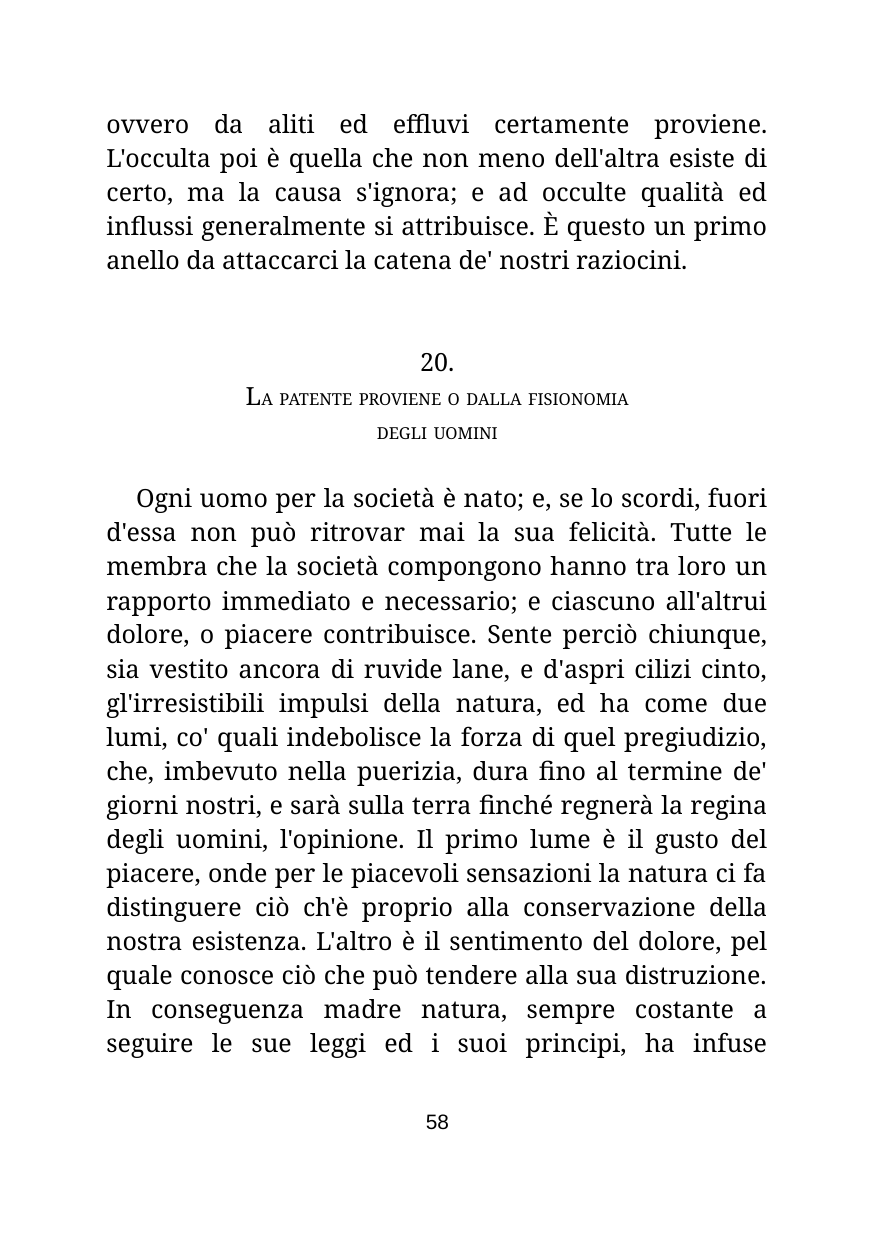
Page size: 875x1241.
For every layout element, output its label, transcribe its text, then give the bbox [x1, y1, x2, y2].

text Ogni uomo per la società è nato; e, se lo scordi, fuori d'essa non può ritrovar mai la sua felicità. Tutte le membra che la società compongono hanno tra loro un rapporto immediato e necessario; e ciascuno all'altrui dolore, o piacere contribuisce. Sente perciò chiunque, sia vestito ancora di ruvide lane, e d'aspri cilizi cinto, gl'irresistibili impulsi della natura, ed ha come due lumi, co' quali indebolisce la forza di quel pregiudizio, che, imbevuto nella puerizia, dura fino al termine de' giorni nostri, e sarà sulla terra finché regnerà la regina degli uomini, l'opinione. Il primo lume è il gusto del piacere, onde per le piacevoli sensazioni la natura ci fa distinguere ciò ch'è proprio alla conservazione della nostra esistenza. L'altro è il sentimento del dolore, pel quale conosce ciò che può tendere alla sua distruzione. In conseguenza madre natura, sempre costante a seguire le sue leggi ed i suoi principi, ha infuse [106, 481, 768, 1060]
text 20. [106, 345, 768, 379]
text ovvero da aliti ed effluvi certamente proviene. L'occulta poi è quella che non meno dell'altra esiste di certo, ma la causa s'ignora; e ad occulte qualità ed influssi generalmente si attribuisce. È questo un primo anello da attaccarci la catena de' nostri raziocini. [106, 106, 768, 277]
text La patente proviene o dalla fisionomia degli uomini [106, 379, 768, 447]
